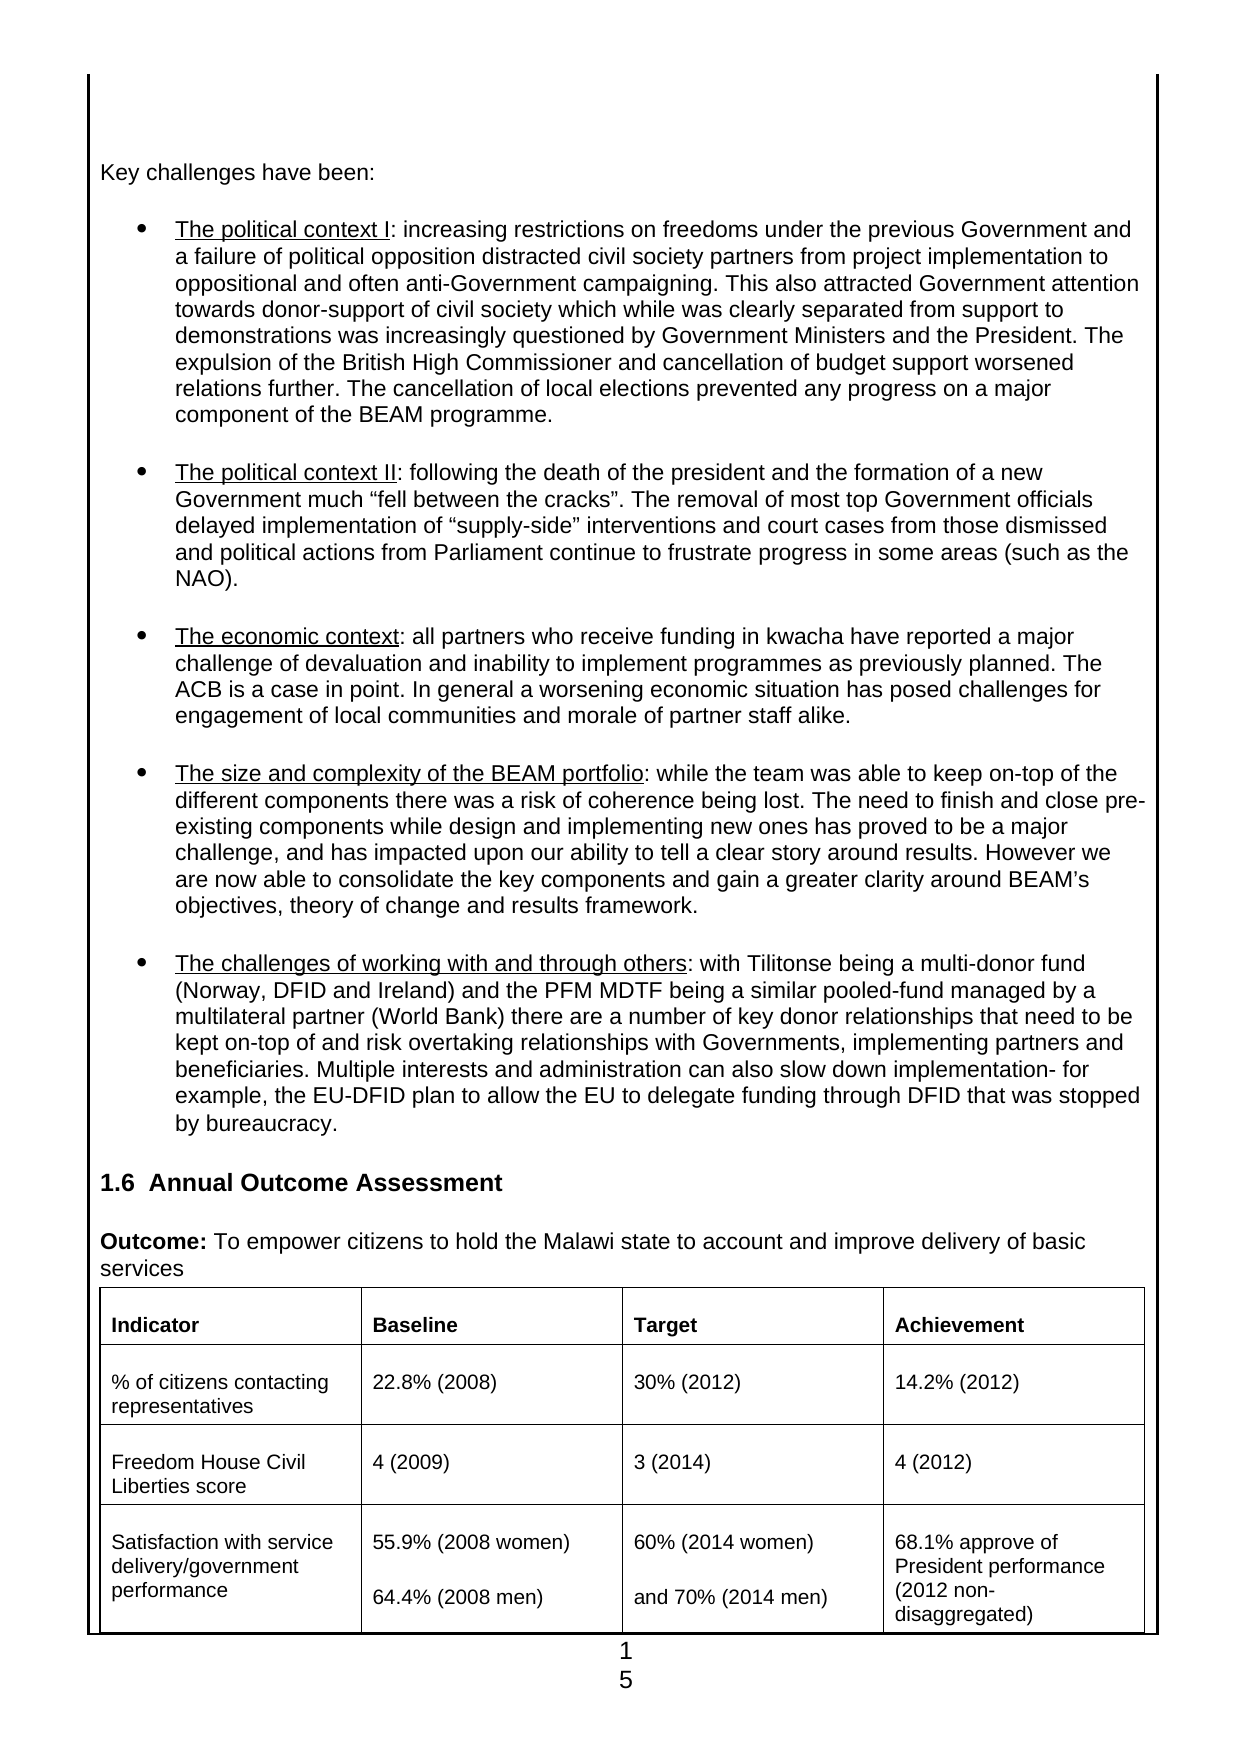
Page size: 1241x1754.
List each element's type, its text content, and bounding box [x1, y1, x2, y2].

table_cell 30% (2012) [623, 1345, 883, 1424]
table_cell 4 (2012) [884, 1425, 1144, 1504]
table_cell Key challenges have been: The political context I: increasing restrictions on freedoms under the previous Government and a failure of political opposition distracted civil society partners from project implementation to oppositional and often anti-Government campaigning. This also attracted Government attention towards donor-support of civil society which while was clearly separated from support to demonstrations was increasingly questioned by Government Ministers and the President. The expulsion of the British High Commissioner and cancellation of budget support worsened relations further. The cancellation of local elections prevented any progress on a major component of the BEAM programme. The political context II: following the death of the president and the formation of a new Government much “fell between the cracks”. The removal of most top Government officials delayed implementation of “supply-side” interventions and court cases from those dismissed and political actions from Parliament continue to frustrate progress in some areas (such as the NAO). The economic context: all partners who receive funding in kwacha have reported a major challenge of devaluation and inability to implement programmes as previously planned. The ACB is a case in point. In general a worsening economic situation has posed challenges for engagement of local communities and morale of partner staff alike. The size and complexity of the BEAM portfolio: while the team was able to keep on-top of the different components there was a risk of coherence being lost. The need to finish and close pre-existing components while design and implementing new ones has proved to be a major challenge, and has impacted upon our ability to tell a clear story around results. However we are now able to consolidate the key components and gain a greater clarity around BEAM’s objectives, theory of change and results framework. The challenges of working with and through others: with Tilitonse being a multi-donor fund (Norway, DFID and Ireland) and the PFM MDTF being a similar pooled-fund managed by a multilateral partner (World Bank) there are a number of key donor relationships that need to be kept on-top of and risk overtaking relationships with Governments, implementing partners and beneficiaries. Multiple interests and administration can also slow down implementation- for example, the EU-DFID plan to allow the EU to delegate funding through DFID that was stopped by bureaucracy. [90, 74, 1156, 1143]
table_cell Freedom House Civil Liberties score [101, 1425, 361, 1504]
table_cell 68.1% approve of President performance (2012 non-disaggregated) [884, 1505, 1144, 1632]
table_cell % of citizens contacting representatives [101, 1345, 361, 1424]
table_cell 14.2% (2012) [884, 1345, 1144, 1424]
table_header Target [623, 1288, 883, 1343]
table_cell Satisfaction with service delivery/government performance [101, 1505, 361, 1632]
table_cell 1.6 Annual Outcome Assessment Outcome: To empower citizens to hold the Malawi state to account and improve delivery of basic services [90, 1143, 1156, 1633]
table_cell 22.8% (2008) [362, 1345, 622, 1424]
table_cell 4 (2009) [362, 1425, 622, 1504]
table_cell 60% (2014 women) and 70% (2014 men) [623, 1505, 883, 1632]
table_header Achievement [884, 1288, 1144, 1343]
table_header Baseline [362, 1288, 622, 1343]
table_header Indicator [101, 1288, 361, 1343]
table_cell 3 (2014) [623, 1425, 883, 1504]
table_cell 55.9% (2008 women) 64.4% (2008 men) [362, 1505, 622, 1632]
